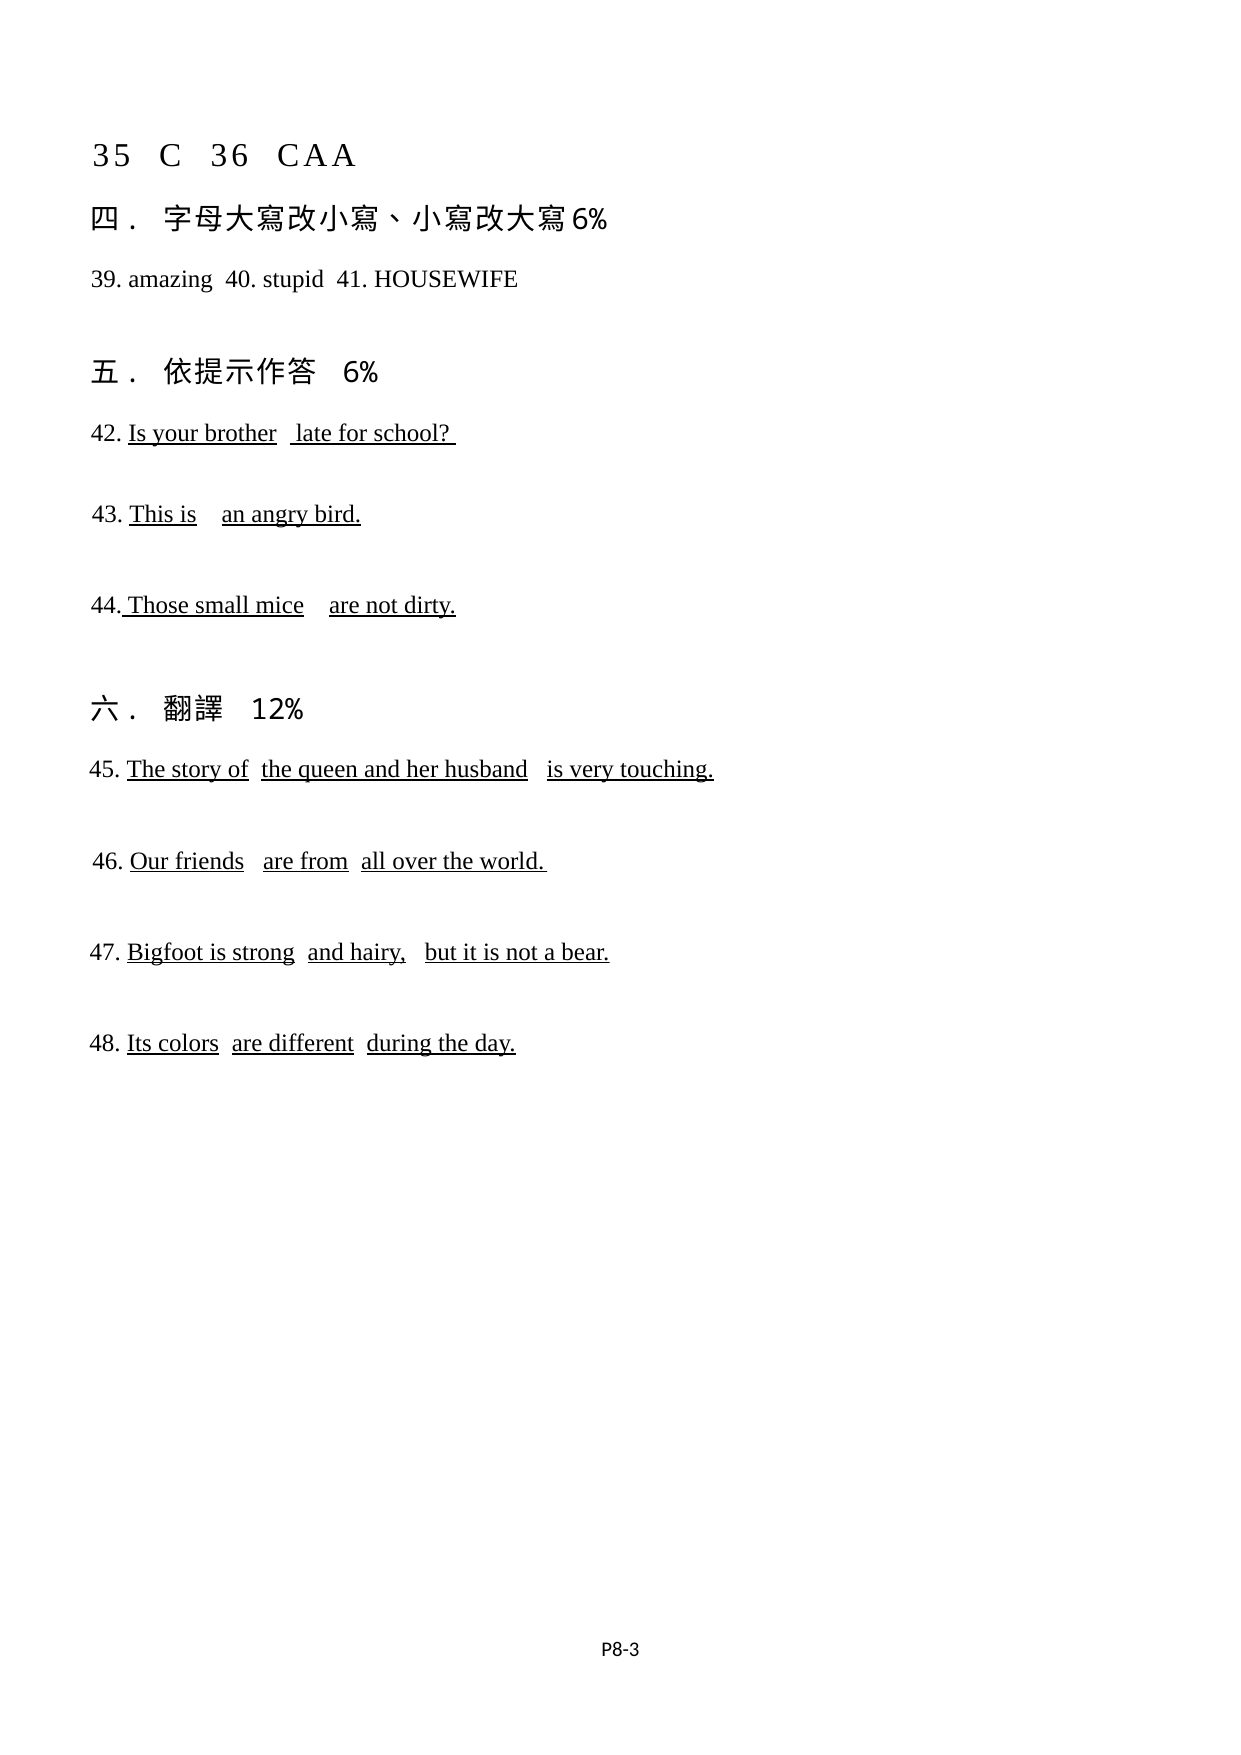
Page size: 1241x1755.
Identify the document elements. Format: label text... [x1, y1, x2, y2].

text 39. amazing 40. stupid 41. HOUSEWIFE [89, 237, 1151, 300]
text 45. The story of the queen and her husband is very touching. [89, 727, 1151, 790]
text 47. Bigfoot is strong and hairy, but it is not a bear. [89, 910, 1151, 972]
text 四. 字母大寫改小寫、小寫改大寫6% [89, 175, 1151, 237]
text 42. Is your brother late for school? [89, 391, 1151, 453]
text 五. 依提示作答 6% [89, 328, 1151, 391]
text 48. Its colors are different during the day. [89, 1001, 1151, 1063]
text 44. Those small mice are not dirty. [89, 573, 1151, 636]
text 六. 翻譯 12% [89, 665, 1151, 727]
text 43. This is an angry bird. [89, 482, 1151, 545]
text 35 C 36 CAA [89, 112, 1151, 175]
text 46. Our friends are from all over the world. [89, 818, 1151, 881]
